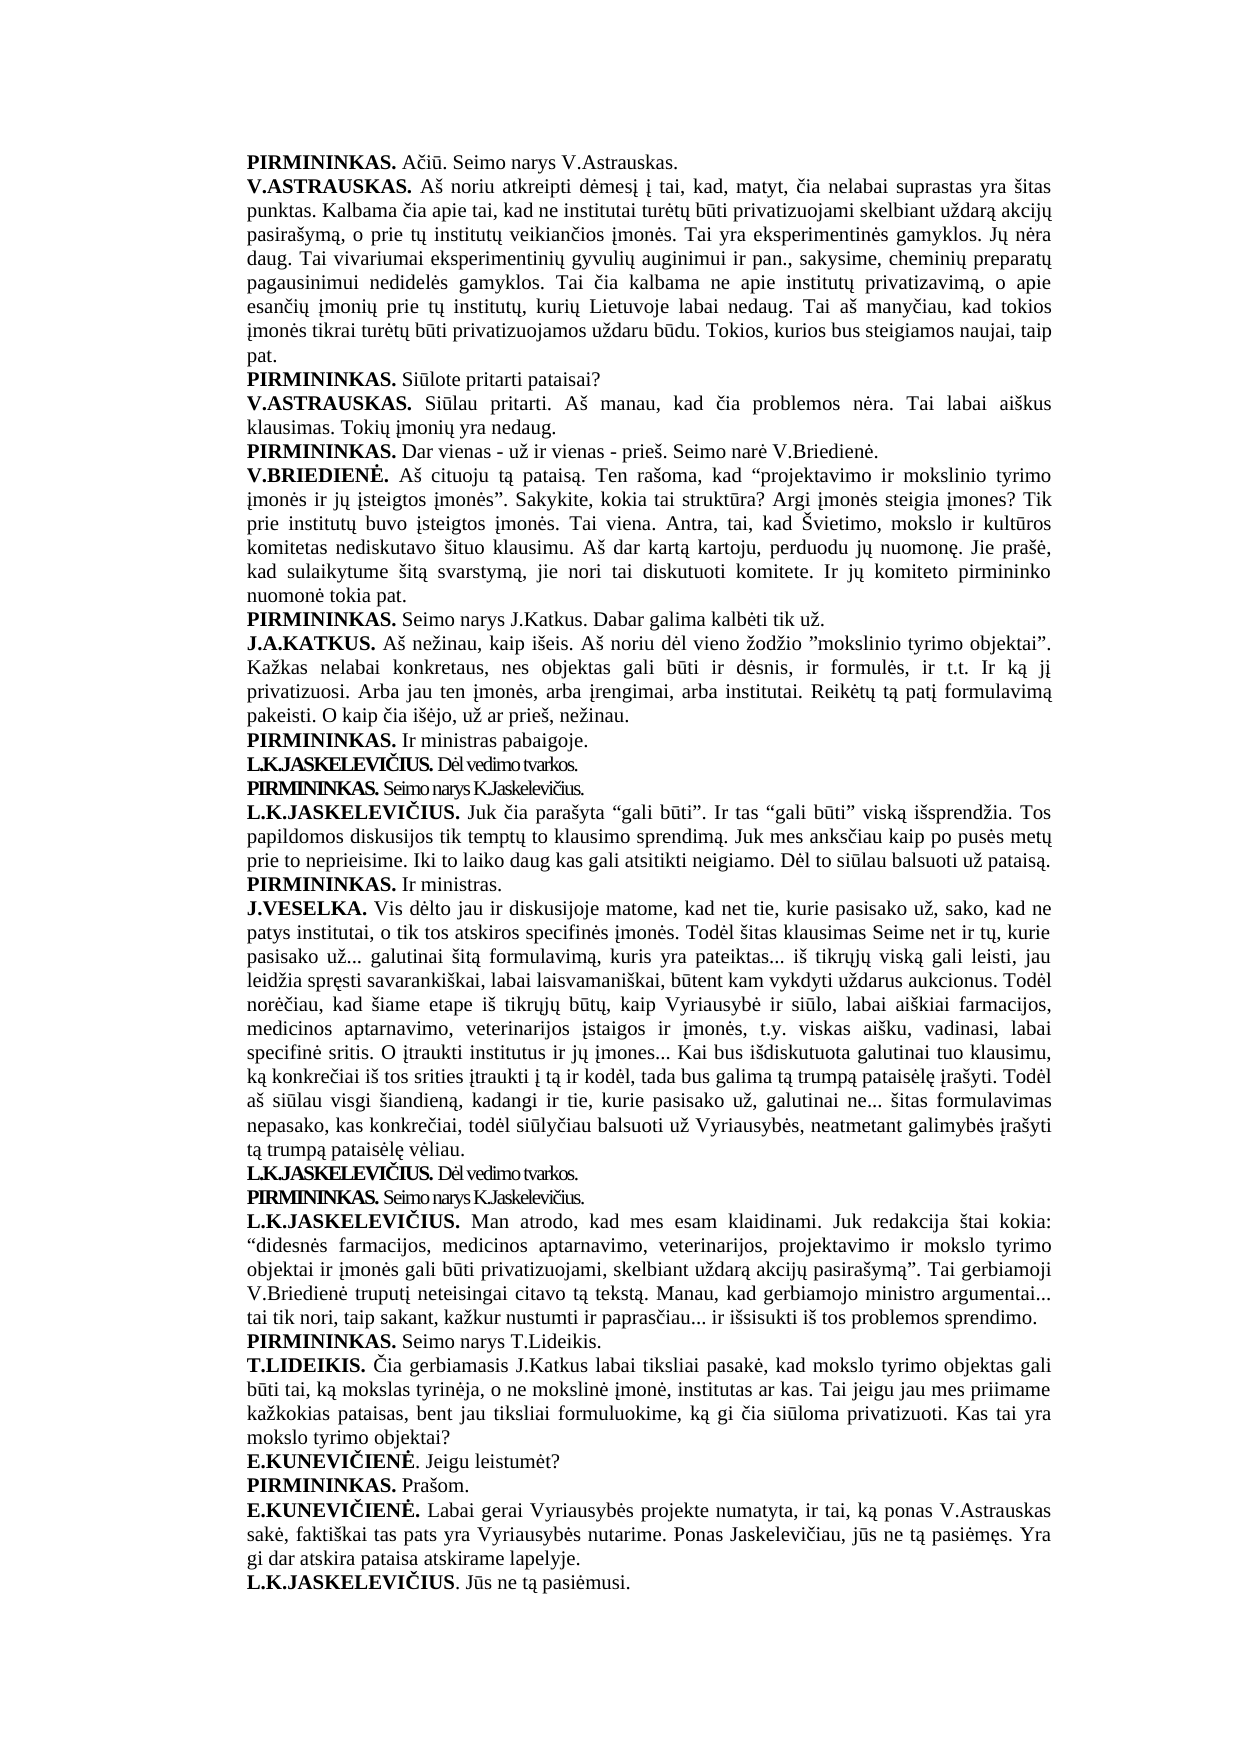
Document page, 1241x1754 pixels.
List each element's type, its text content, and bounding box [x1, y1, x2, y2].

text PIRMININKAS. Ir ministras pabaigoje. [247, 727, 1053, 752]
text J.VESELKA. Vis dėlto jau ir diskusijoje matome, kad net tie, kurie pasisako už, sako, kad ne patys institutai, o tik tos atskiros specifinės įmonės. Todėl šitas klausimas Seime net ir tų, kurie pasisako už... galutinai šitą formulavimą, kuris yra pateiktas... iš tikrųjų viską gali leisti, jau leidžia spręsti savarankiškai, labai laisvamaniškai, būtent kam vykdyti uždarus aukcionus. Todėl norėčiau, kad šiame etape iš tikrųjų būtų, kaip Vyriausybė ir siūlo, labai aiškiai farmacijos, medicinos aptarnavimo, veterinarijos įstaigos ir įmonės, t.y. viskas aišku, vadinasi, labai specifinė sritis. O įtraukti institutus ir jų įmones... Kai bus išdiskutuota galutinai tuo klausimu, ką konkrečiai iš tos srities įtraukti į tą ir kodėl, tada bus galima tą trumpą pataisėlę įrašyti. Todėl aš siūlau visgi šiandieną, kadangi ir tie, kurie pasisako už, galutinai ne... šitas formulavimas nepasako, kas konkrečiai, todėl siūlyčiau balsuoti už Vyriausybės, neatmetant galimybės įrašyti tą trumpą pataisėlę vėliau. [247, 896, 1053, 1161]
text E.KUNEVIČIENĖ. Jeigu leistumėt? [247, 1449, 1053, 1473]
text J.A.KATKUS. Aš nežinau, kaip išeis. Aš noriu dėl vieno žodžio ”mokslinio tyrimo objektai”. Kažkas nelabai konkretaus, nes objektas gali būti ir dėsnis, ir formulės, ir t.t. Ir ką jį privatizuosi. Arba jau ten įmonės, arba įrengimai, arba institutai. Reikėtų tą patį formulavimą pakeisti. O kaip čia išėjo, už ar prieš, nežinau. [247, 631, 1053, 727]
text PIRMININKAS. Seimo narys K.Jaskelevičius. [247, 1185, 1053, 1209]
text L.K.JASKELEVIČIUS. Man atrodo, kad mes esam klaidinami. Juk redakcija štai kokia: “didesnės farmacijos, medicinos aptarnavimo, veterinarijos, projektavimo ir mokslo tyrimo objektai ir įmonės gali būti privatizuojami, skelbiant uždarą akcijų pasirašymą”. Tai gerbiamoji V.Briedienė truputį neteisingai citavo tą tekstą. Manau, kad gerbiamojo ministro argumentai... tai tik nori, taip sakant, kažkur nustumti ir paprasčiau... ir išsisukti iš tos problemos sprendimo. [247, 1209, 1053, 1329]
text T.LIDEIKIS. Čia gerbiamasis J.Katkus labai tiksliai pasakė, kad mokslo tyrimo objektas gali būti tai, ką mokslas tyrinėja, o ne mokslinė įmonė, institutas ar kas. Tai jeigu jau mes priimame kažkokias pataisas, bent jau tiksliai formuluokime, ką gi čia siūloma privatizuoti. Kas tai yra mokslo tyrimo objektai? [247, 1353, 1053, 1449]
text PIRMININKAS. Siūlote pritarti pataisai? [247, 367, 1053, 391]
text PIRMININKAS. Dar vienas - už ir vienas - prieš. Seimo narė V.Briedienė. [247, 439, 1053, 463]
text L.K.JASKELEVIČIUS. Juk čia parašyta “gali būti”. Ir tas “gali būti” viską išsprendžia. Tos papildomos diskusijos tik temptų to klausimo sprendimą. Juk mes anksčiau kaip po pusės metų prie to neprieisime. Iki to laiko daug kas gali atsitikti neigiamo. Dėl to siūlau balsuoti už pataisą. [247, 800, 1053, 872]
text L.K.JASKELEVIČIUS. Dėl vedimo tvarkos. [247, 1161, 1053, 1185]
text V.BRIEDIENĖ. Aš cituoju tą pataisą. Ten rašoma, kad “projektavimo ir mokslinio tyrimo įmonės ir jų įsteigtos įmonės”. Sakykite, kokia tai struktūra? Argi įmonės steigia įmones? Tik prie institutų buvo įsteigtos įmonės. Tai viena. Antra, tai, kad Švietimo, mokslo ir kultūros komitetas nediskutavo šituo klausimu. Aš dar kartą kartoju, perduodu jų nuomonę. Jie prašė, kad sulaikytume šitą svarstymą, jie nori tai diskutuoti komitete. Ir jų komiteto pirmininko nuomonė tokia pat. [247, 463, 1053, 607]
text V.ASTRAUSKAS. Aš noriu atkreipti dėmesį į tai, kad, matyt, čia nelabai suprastas yra šitas punktas. Kalbama čia apie tai, kad ne institutai turėtų būti privatizuojami skelbiant uždarą akcijų pasirašymą, o prie tų institutų veikiančios įmonės. Tai yra eksperimentinės gamyklos. Jų nėra daug. Tai vivariumai eksperimentinių gyvulių auginimui ir pan., sakysime, cheminių preparatų pagausinimui nedidelės gamyklos. Tai čia kalbama ne apie institutų privatizavimą, o apie esančių įmonių prie tų institutų, kurių Lietuvoje labai nedaug. Tai aš manyčiau, kad tokios įmonės tikrai turėtų būti privatizuojamos uždaru būdu. Tokios, kurios bus steigiamos naujai, taip pat. [247, 174, 1053, 367]
text PIRMININKAS. Prašom. [247, 1473, 1053, 1497]
text V.ASTRAUSKAS. Siūlau pritarti. Aš manau, kad čia problemos nėra. Tai labai aiškus klausimas. Tokių įmonių yra nedaug. [247, 391, 1053, 439]
text E.KUNEVIČIENĖ. Labai gerai Vyriausybės projekte numatyta, ir tai, ką ponas V.Astrauskas sakė, faktiškai tas pats yra Vyriausybės nutarime. Ponas Jaskelevičiau, jūs ne tą pasiėmęs. Yra gi dar atskira pataisa atskirame lapelyje. [247, 1497, 1053, 1570]
text PIRMININKAS. Ačiū. Seimo narys V.Astrauskas. [247, 150, 1053, 174]
text PIRMININKAS. Seimo narys K.Jaskelevičius. [247, 776, 1053, 800]
text L.K.JASKELEVIČIUS. Jūs ne tą pasiėmusi. [247, 1570, 1053, 1594]
text L.K.JASKELEVIČIUS. Dėl vedimo tvarkos. [247, 752, 1053, 776]
text PIRMININKAS. Seimo narys T.Lideikis. [247, 1329, 1053, 1353]
text PIRMININKAS. Ir ministras. [247, 872, 1053, 896]
text PIRMININKAS. Seimo narys J.Katkus. Dabar galima kalbėti tik už. [247, 607, 1053, 631]
